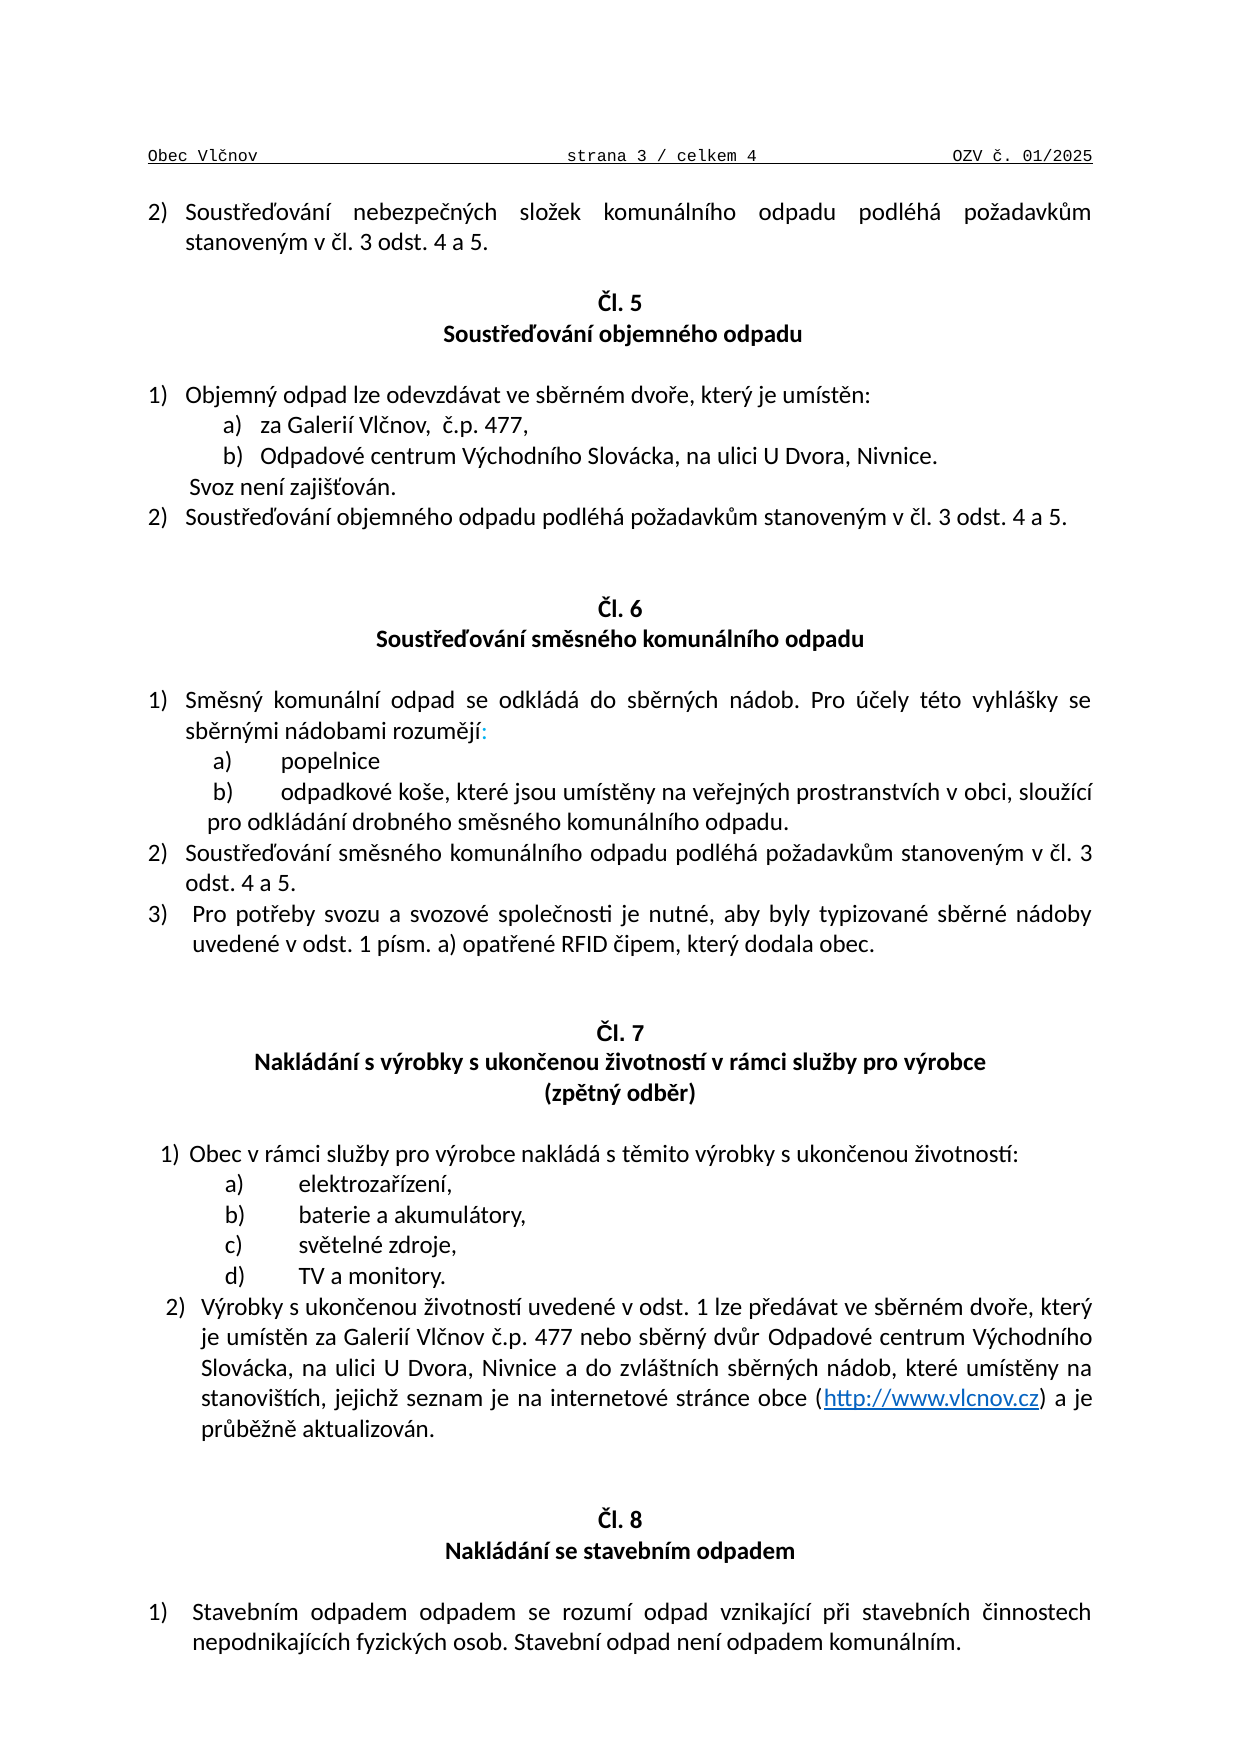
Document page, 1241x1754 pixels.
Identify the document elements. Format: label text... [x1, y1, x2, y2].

list Výrobky s ukončenou životností uvedené v odst. 1 lze předávat ve sběrném dvoře, který je umístěn za Galerií Vlčnov č.p. 477 nebo sběrný dvůr Odpadové centrum Východního Slovácka, na ulici U Dvora, Nivnice a do zvláštních sběrných nádob, které umístěny na stanovištích, jejichž seznam je na internetové stránce obce (http://www.vlcnov.cz) a je průběžně aktualizován. [165, 1291, 1092, 1443]
list Soustřeďování nebezpečných složek komunálního odpadu podléhá požadavkům stanoveným v čl. 3 odst. 4 a 5. [148, 196, 1092, 257]
text Svoz není zajišťován. [148, 471, 1092, 501]
text Čl. 7 [148, 1020, 1092, 1046]
list Soustřeďování směsného komunálního odpadu podléhá požadavkům stanoveným v čl. 3 odst. 4 a 5. [148, 837, 1092, 898]
text Čl. 8 [148, 1504, 1092, 1535]
subtitle Nakládání s výrobky s ukončenou životností v rámci služby pro výrobce [148, 1046, 1092, 1077]
text Čl. 5 [148, 288, 1092, 318]
list Soustřeďování objemného odpadu podléhá požadavkům stanoveným v čl. 3 odst. 4 a 5. [148, 501, 1092, 532]
list Směsný komunální odpad se odkládá do sběrných nádob. Pro účely této vyhlášky se sběrnými nádobami rozumějí: [148, 684, 1092, 745]
list elektrozařízení, [224, 1168, 1092, 1199]
list Obec v rámci služby pro výrobce nakládá s těmito výrobky s ukončenou životností: [159, 1138, 1092, 1168]
list TV a monitory. [224, 1260, 1092, 1291]
list baterie a akumulátory, [224, 1199, 1092, 1229]
list světelné zdroje, [224, 1229, 1092, 1260]
list Pro potřeby svozu a svozové společnosti je nutné, aby byly typizované sběrné nádoby uvedené v odst. 1 písm. a) opatřené RFID čipem, který dodala obec. [148, 898, 1092, 959]
text Soustřeďování směsného komunálního odpadu [148, 623, 1092, 654]
list Stavebním odpadem odpadem se rozumí odpad vznikající při stavebních činnostech nepodnikajících fyzických osob. Stavební odpad není odpadem komunálním. [148, 1596, 1092, 1657]
text Nakládání se stavebním odpadem [148, 1535, 1092, 1565]
list Objemný odpad lze odevzdávat ve sběrném dvoře, který je umístěn: [148, 379, 1092, 410]
list popelnice [207, 745, 1092, 776]
list odpadkové koše, které jsou umístěny na veřejných prostranstvích v obci, sloužící pro odkládání drobného směsného komunálního odpadu. [207, 776, 1092, 837]
list Odpadové centrum Východního Slovácka, na ulici U Dvora, Nivnice. [223, 440, 1092, 471]
list za Galerií Vlčnov, č.p. 477, [223, 410, 1092, 440]
subtitle (zpětný odběr) [148, 1077, 1092, 1107]
text Čl. 6 [148, 593, 1092, 623]
text Soustřeďování objemného odpadu [148, 318, 1092, 349]
